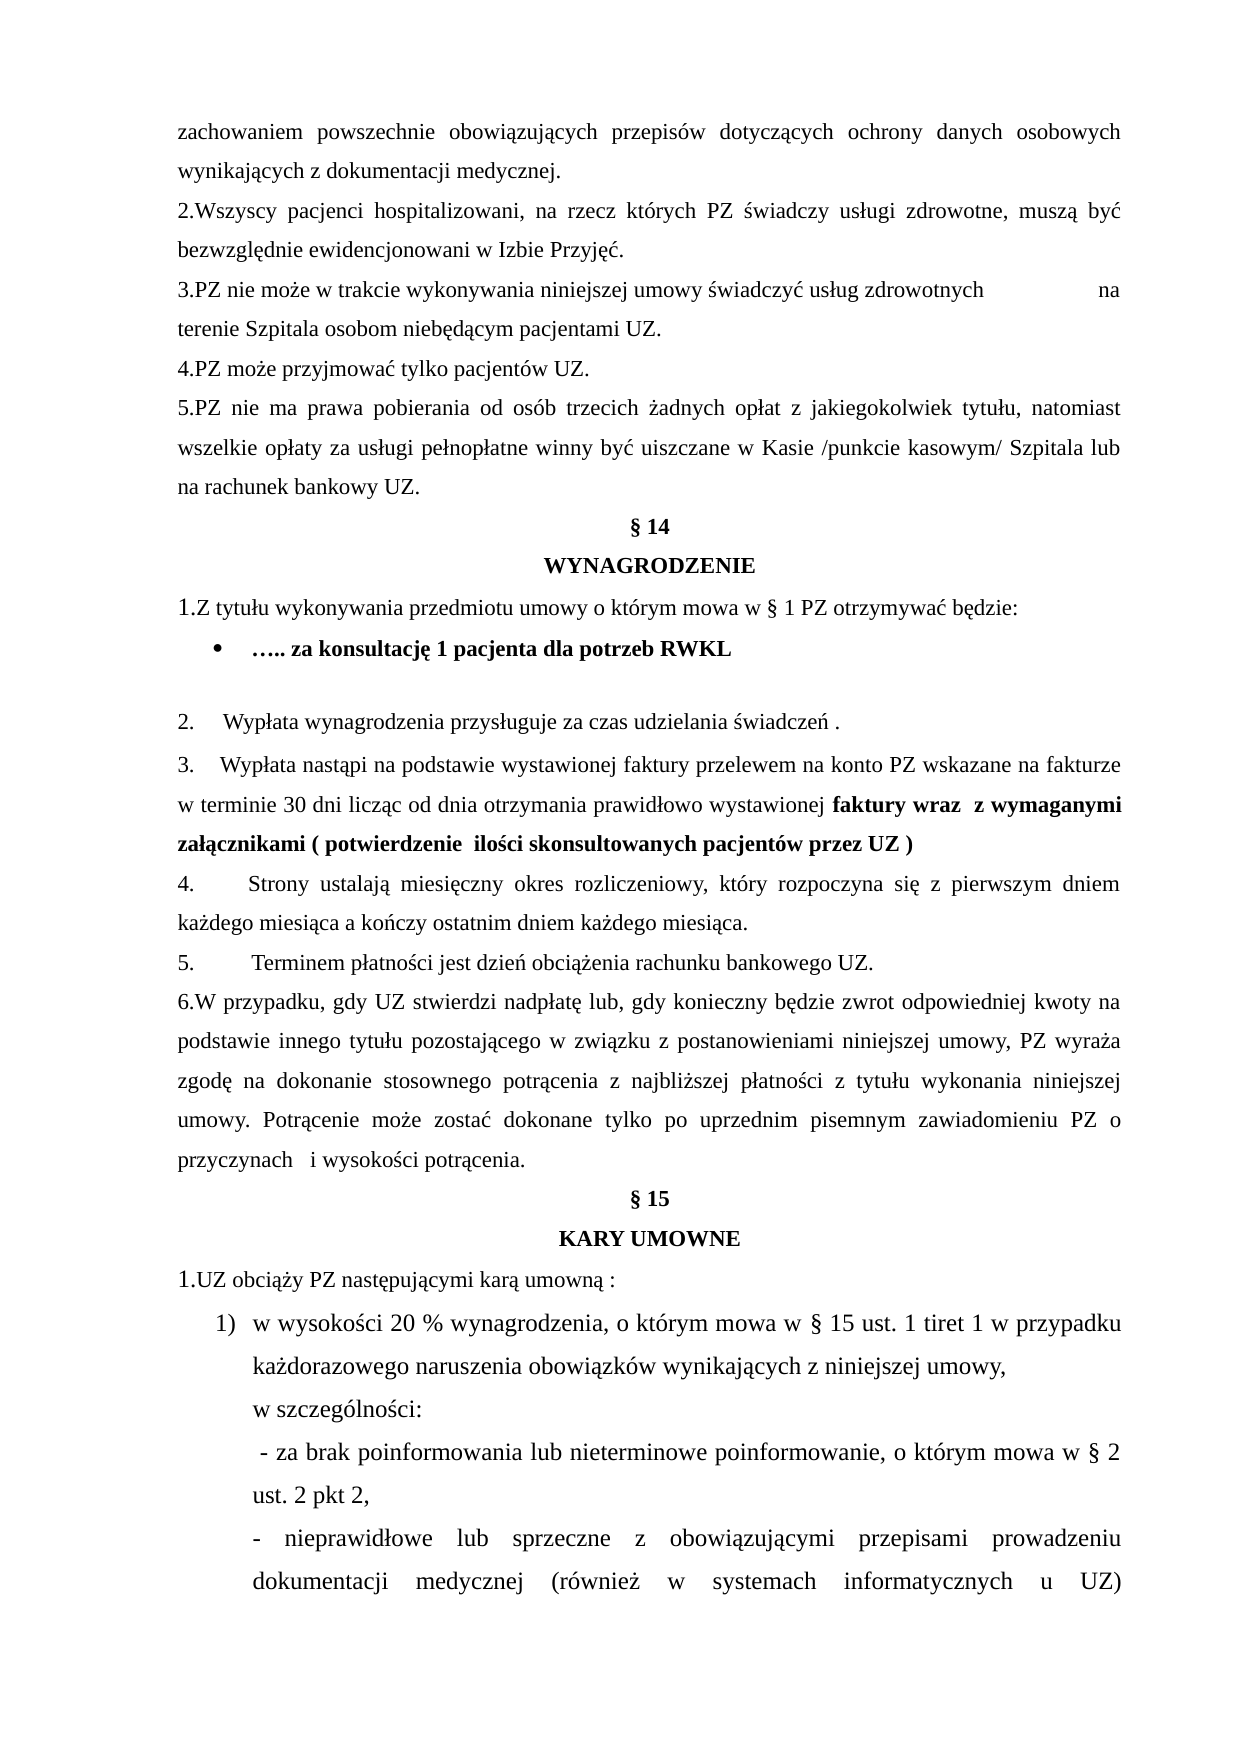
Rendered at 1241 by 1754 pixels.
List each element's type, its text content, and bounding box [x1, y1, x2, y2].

text - za brak poinformowania lub nieterminowe poinformowanie, o którym mowa w § 2 ust. 2 pkt 2, [252, 1437, 1122, 1509]
list UZ obciąży PZ następującymi karą umowną : [177, 1264, 1122, 1293]
text § 15 [177, 1186, 1122, 1212]
text 5. Terminem płatności jest dzień obciążenia rachunku bankowego UZ. [177, 949, 1122, 975]
text 3. Wypłata nastąpi na podstawie wystawionej faktury przelewem na konto PZ wskazane na fakturze w terminie 30 dni licząc od dnia otrzymania prawidłowo wystawionej faktury wraz z wymaganymi załącznikami ( potwierdzenie ilości skonsultowanych pacjentów przez UZ ) [177, 751, 1122, 857]
list PZ nie może w trakcie wykonywania niniejszej umowy świadczyć usług zdrowotnych na terenie Szpitala osobom niebędącym pacjentami UZ. [177, 276, 1122, 342]
list w wysokości 20 % wynagrodzenia, o którym mowa w § 15 ust. 1 tiret 1 w przypadku każdorazowego naruszenia obowiązków wynikających z niniejszej umowy, [215, 1308, 1122, 1379]
list zachowaniem powszechnie obowiązujących przepisów dotyczących ochrony danych osobowych wynikających z dokumentacji medycznej. [177, 118, 1122, 184]
list W przypadku, gdy UZ stwierdzi nadpłatę lub, gdy konieczny będzie zwrot odpowiedniej kwoty na podstawie innego tytułu pozostającego w związku z postanowieniami niniejszej umowy, PZ wyraża zgodę na dokonanie stosownego potrącenia z najbliższej płatności z tytułu wykonania niniejszej umowy. Potrącenie może zostać dokonane tylko po uprzednim pisemnym zawiadomieniu PZ o przyczynach i wysokości potrącenia. [177, 988, 1122, 1172]
list PZ może przyjmować tylko pacjentów UZ. [177, 355, 1122, 381]
text WYNAGRODZENIE [177, 552, 1122, 579]
text 2. Wypłata wynagrodzenia przysługuje za czas udzielania świadczeń . [177, 708, 1122, 734]
list PZ nie ma prawa pobierania od osób trzecich żadnych opłat z jakiegokolwiek tytułu, natomiast wszelkie opłaty za usługi pełnopłatne winny być uiszczane w Kasie /punkcie kasowym/ Szpitala lub na rachunek bankowy UZ. [177, 394, 1122, 500]
list Wszyscy pacjenci hospitalizowani, na rzecz których PZ świadczy usługi zdrowotne, muszą być bezwzględnie ewidencjonowani w Izbie Przyjęć. [177, 197, 1122, 263]
text 4. Strony ustalają miesięczny okres rozliczeniowy, który rozpoczyna się z pierwszym dniem każdego miesiąca a kończy ostatnim dniem każdego miesiąca. [177, 870, 1122, 936]
list Z tytułu wykonywania przedmiotu umowy o którym mowa w § 1 PZ otrzymywać będzie: [177, 592, 1122, 621]
text w szczególności: [252, 1394, 1122, 1423]
text - nieprawidłowe lub sprzeczne z obowiązującymi przepisami prowadzeniu dokumentacji medycznej (również w systemach informatycznych u UZ) [252, 1523, 1122, 1595]
text § 14 [177, 513, 1122, 539]
text KARY UMOWNE [177, 1225, 1122, 1251]
list ….. za konsultację 1 pacjenta dla potrzeb RWKL [213, 635, 1122, 661]
